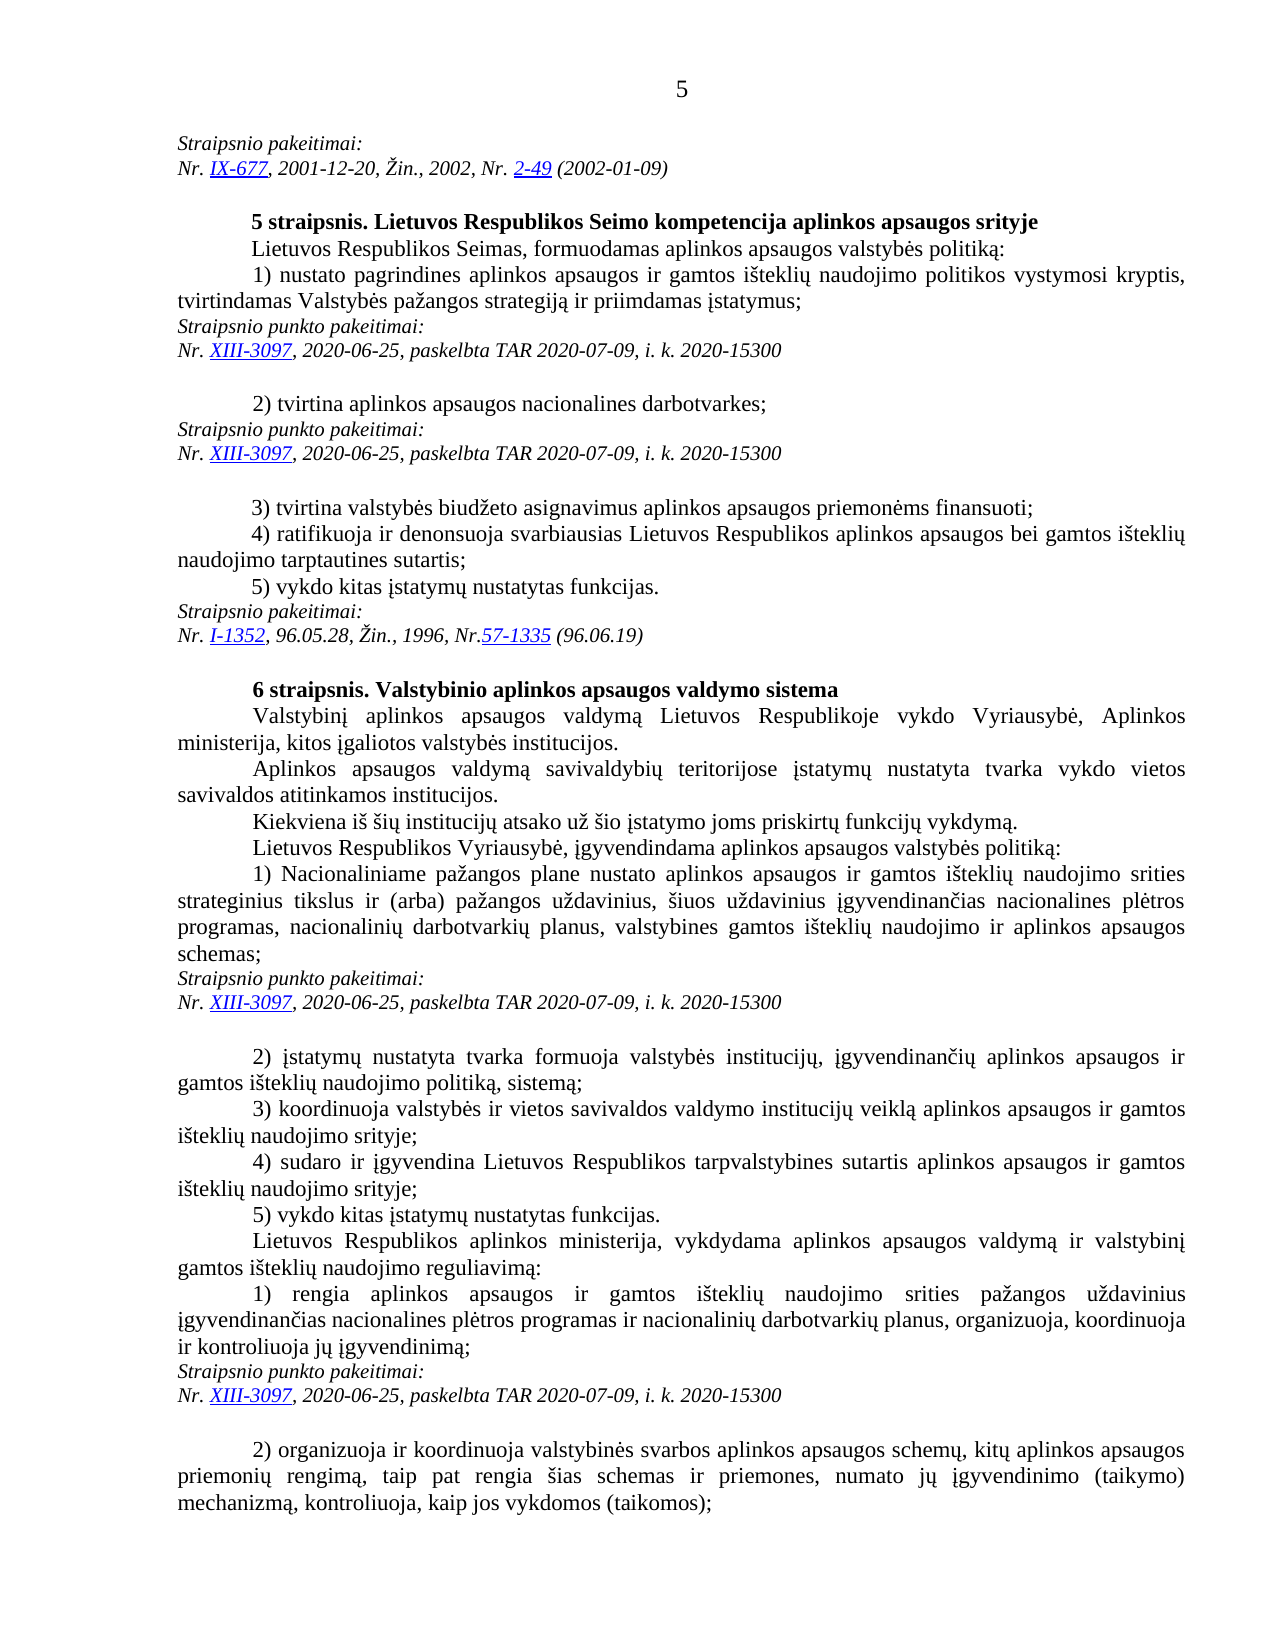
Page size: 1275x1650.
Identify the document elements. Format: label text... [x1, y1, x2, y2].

text 5) vykdo kitas įstatymų nustatytas funkcijas. [251, 573, 1186, 599]
text 5 straipsnis. Lietuvos Respublikos Seimo kompetencija aplinkos apsaugos srityje [177, 208, 1186, 234]
text Lietuvos Respublikos aplinkos ministerija, vykdydama aplinkos apsaugos valdymą ir valstybinį gamtos išteklių naudojimo reguliavimą: [177, 1227, 1186, 1280]
text 5) vykdo kitas įstatymų nustatytas funkcijas. [177, 1201, 1186, 1227]
text 3) koordinuoja valstybės ir vietos savivaldos valdymo institucijų veiklą aplinkos apsaugos ir gamtos išteklių naudojimo srityje; [177, 1096, 1186, 1148]
text 1) Nacionaliniame pažangos plane nustato aplinkos apsaugos ir gamtos išteklių naudojimo srities strateginius tikslus ir (arba) pažangos uždavinius, šiuos uždavinius įgyvendinančias nacionalines plėtros programas, nacionalinių darbotvarkių planus, valstybines gamtos išteklių naudojimo ir aplinkos apsaugos schemas; [177, 861, 1186, 966]
text 2) įstatymų nustatyta tvarka formuoja valstybės institucijų, įgyvendinančių aplinkos apsaugos ir gamtos išteklių naudojimo politiką, sistemą; [177, 1043, 1186, 1096]
text Nr. IX-677, 2001-12-20, Žin., 2002, Nr. 2-49 (2002-01-09) [177, 155, 1186, 179]
text Nr. XIII-3097, 2020-06-25, paskelbta TAR 2020-07-09, i. k. 2020-15300 [177, 441, 1186, 465]
text 2) tvirtina aplinkos apsaugos nacionalines darbotvarkes; [177, 391, 1186, 417]
text Kiekviena iš šių institucijų atsako už šio įstatymo joms priskirtų funkcijų vykdymą. [177, 808, 1186, 834]
text Nr. XIII-3097, 2020-06-25, paskelbta TAR 2020-07-09, i. k. 2020-15300 [177, 338, 1186, 362]
text 1) rengia aplinkos apsaugos ir gamtos išteklių naudojimo srities pažangos uždavinius įgyvendinančias nacionalines plėtros programas ir nacionalinių darbotvarkių planus, organizuoja, koordinuoja ir kontroliuoja jų įgyvendinimą; [177, 1280, 1186, 1359]
text 4) sudaro ir įgyvendina Lietuvos Respublikos tarpvalstybines sutartis aplinkos apsaugos ir gamtos išteklių naudojimo srityje; [177, 1148, 1186, 1201]
text Straipsnio pakeitimai: [177, 131, 1186, 155]
text Nr. XIII-3097, 2020-06-25, paskelbta TAR 2020-07-09, i. k. 2020-15300 [177, 990, 1186, 1014]
text Valstybinį aplinkos apsaugos valdymą Lietuvos Respublikoje vykdo Vyriausybė, Aplinkos ministerija, kitos įgaliotos valstybės institucijos. [177, 702, 1186, 755]
text 2) organizuoja ir koordinuoja valstybinės svarbos aplinkos apsaugos schemų, kitų aplinkos apsaugos priemonių rengimą, taip pat rengia šias schemas ir priemones, numato jų įgyvendinimo (taikymo) mechanizmą, kontroliuoja, kaip jos vykdomos (taikomos); [177, 1436, 1186, 1515]
text 6 straipsnis. Valstybinio aplinkos apsaugos valdymo sistema [177, 676, 1186, 702]
text 1) nustato pagrindines aplinkos apsaugos ir gamtos išteklių naudojimo politikos vystymosi kryptis, tvirtindamas Valstybės pažangos strategiją ir priimdamas įstatymus; [177, 261, 1186, 314]
text Straipsnio punkto pakeitimai: [177, 966, 1186, 990]
text 4) ratifikuoja ir denonsuoja svarbiausias Lietuvos Respublikos aplinkos apsaugos bei gamtos išteklių naudojimo tarptautines sutartis; [177, 520, 1186, 573]
text Straipsnio punkto pakeitimai: [177, 1359, 1186, 1383]
text Aplinkos apsaugos valdymą savivaldybių teritorijose įstatymų nustatyta tvarka vykdo vietos savivaldos atitinkamos institucijos. [177, 755, 1186, 808]
text Lietuvos Respublikos Seimas, formuodamas aplinkos apsaugos valstybės politiką: [177, 234, 1186, 261]
text Straipsnio punkto pakeitimai: [177, 314, 1186, 338]
text Straipsnio pakeitimai: [177, 599, 1186, 623]
text Nr. XIII-3097, 2020-06-25, paskelbta TAR 2020-07-09, i. k. 2020-15300 [177, 1383, 1186, 1407]
text 3) tvirtina valstybės biudžeto asignavimus aplinkos apsaugos priemonėms finansuoti; [251, 494, 1186, 520]
text Nr. I-1352, 96.05.28, Žin., 1996, Nr.57-1335 (96.06.19) [177, 623, 1186, 647]
text Lietuvos Respublikos Vyriausybė, įgyvendindama aplinkos apsaugos valstybės politiką: [177, 834, 1186, 861]
text Straipsnio punkto pakeitimai: [177, 417, 1186, 441]
